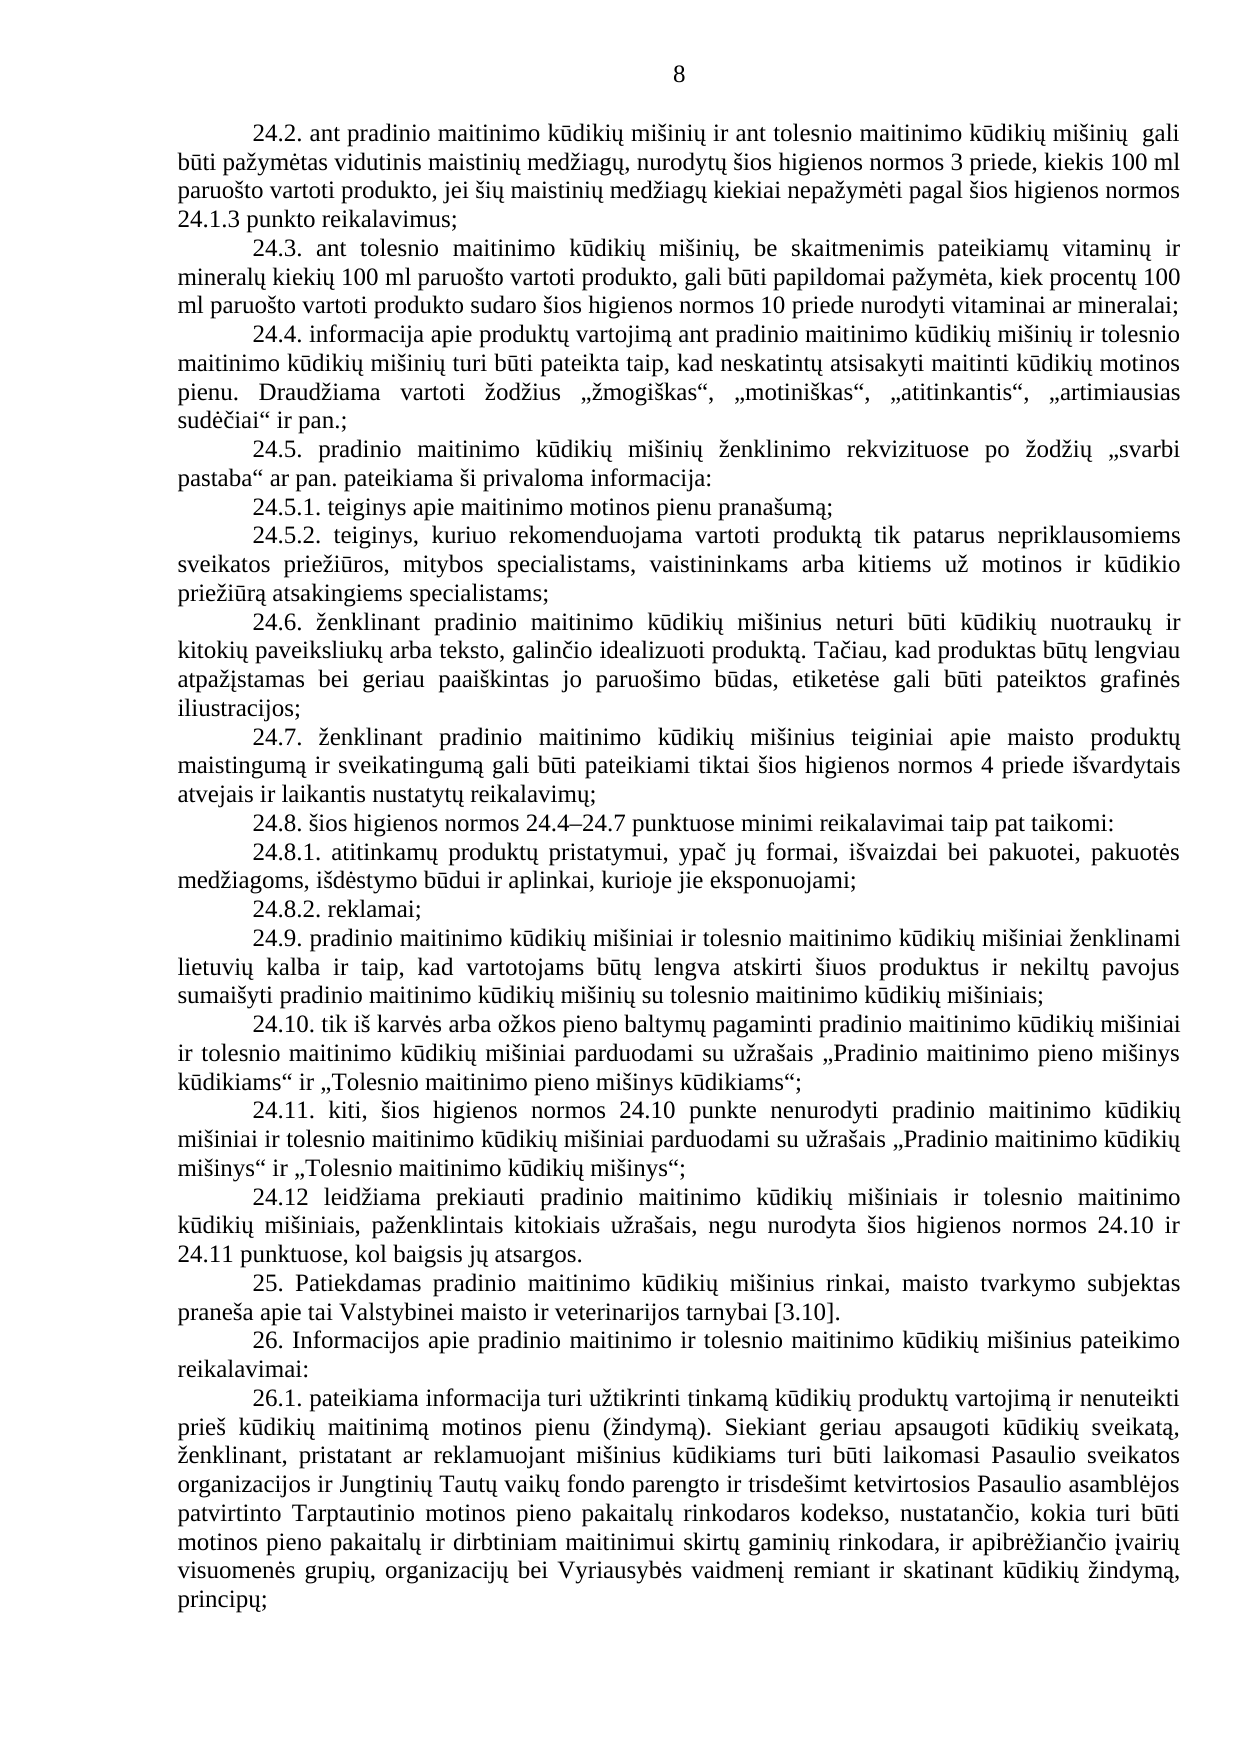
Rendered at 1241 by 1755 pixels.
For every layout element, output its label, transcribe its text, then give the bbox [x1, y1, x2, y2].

text 24.5. pradinio maitinimo kūdikių mišinių ženklinimo rekvizituose po žodžių „svarbi pastaba“ ar pan. pateikiama ši privaloma informacija: [177, 434, 1181, 492]
text 25. Patiekdamas pradinio maitinimo kūdikių mišinius rinkai, maisto tvarkymo subjektas praneša apie tai Valstybinei maisto ir veterinarijos tarnybai [3.10]. [177, 1268, 1181, 1326]
text 24.4. informacija apie produktų vartojimą ant pradinio maitinimo kūdikių mišinių ir tolesnio maitinimo kūdikių mišinių turi būti pateikta taip, kad neskatintų atsisakyti maitinti kūdikių motinos pienu. Draudžiama vartoti žodžius „žmogiškas“, „motiniškas“, „atitinkantis“, „artimiausias sudėčiai“ ir pan.; [177, 319, 1181, 434]
text 24.2. ant pradinio maitinimo kūdikių mišinių ir ant tolesnio maitinimo kūdikių mišinių gali būti pažymėtas vidutinis maistinių medžiagų, nurodytų šios higienos normos 3 priede, kiekis 100 ml paruošto vartoti produkto, jei šių maistinių medžiagų kiekiai nepažymėti pagal šios higienos normos 24.1.3 punkto reikalavimus; [177, 118, 1181, 233]
text 24.6. ženklinant pradinio maitinimo kūdikių mišinius neturi būti kūdikių nuotraukų ir kitokių paveiksliukų arba teksto, galinčio idealizuoti produktą. Tačiau, kad produktas būtų lengviau atpažįstamas bei geriau paaiškintas jo paruošimo būdas, etiketėse gali būti pateiktos grafinės iliustracijos; [177, 607, 1181, 722]
text 24.12 leidžiama prekiauti pradinio maitinimo kūdikių mišiniais ir tolesnio maitinimo kūdikių mišiniais, paženklintais kitokiais užrašais, negu nurodyta šios higienos normos 24.10 ir 24.11 punktuose, kol baigsis jų atsargos. [177, 1182, 1181, 1268]
text 24.8.2. reklamai; [177, 894, 1181, 923]
text 26. Informacijos apie pradinio maitinimo ir tolesnio maitinimo kūdikių mišinius pateikimo reikalavimai: [177, 1326, 1181, 1383]
text 24.9. pradinio maitinimo kūdikių mišiniai ir tolesnio maitinimo kūdikių mišiniai ženklinami lietuvių kalba ir taip, kad vartotojams būtų lengva atskirti šiuos produktus ir nekiltų pavojus sumaišyti pradinio maitinimo kūdikių mišinių su tolesnio maitinimo kūdikių mišiniais; [177, 923, 1181, 1009]
text 24.8. šios higienos normos 24.4–24.7 punktuose minimi reikalavimai taip pat taikomi: [177, 808, 1181, 837]
text 26.1. pateikiama informacija turi užtikrinti tinkamą kūdikių produktų vartojimą ir nenuteikti prieš kūdikių maitinimą motinos pienu (žindymą). Siekiant geriau apsaugoti kūdikių sveikatą, ženklinant, pristatant ar reklamuojant mišinius kūdikiams turi būti laikomasi Pasaulio sveikatos organizacijos ir Jungtinių Tautų vaikų fondo parengto ir trisdešimt ketvirtosios Pasaulio asamblėjos patvirtinto Tarptautinio motinos pieno pakaitalų rinkodaros kodekso, nustatančio, kokia turi būti motinos pieno pakaitalų ir dirbtiniam maitinimui skirtų gaminių rinkodara, ir apibrėžiančio įvairių visuomenės grupių, organizacijų bei Vyriausybės vaidmenį remiant ir skatinant kūdikių žindymą, principų; [177, 1383, 1181, 1613]
text 24.8.1. atitinkamų produktų pristatymui, ypač jų formai, išvaizdai bei pakuotei, pakuotės medžiagoms, išdėstymo būdui ir aplinkai, kurioje jie eksponuojami; [177, 837, 1181, 894]
text 24.3. ant tolesnio maitinimo kūdikių mišinių, be skaitmenimis pateikiamų vitaminų ir mineralų kiekių 100 ml paruošto vartoti produkto, gali būti papildomai pažymėta, kiek procentų 100 ml paruošto vartoti produkto sudaro šios higienos normos 10 priede nurodyti vitaminai ar mineralai; [177, 233, 1181, 319]
text 24.10. tik iš karvės arba ožkos pieno baltymų pagaminti pradinio maitinimo kūdikių mišiniai ir tolesnio maitinimo kūdikių mišiniai parduodami su užrašais „Pradinio maitinimo pieno mišinys kūdikiams“ ir „Tolesnio maitinimo pieno mišinys kūdikiams“; [177, 1009, 1181, 1096]
text 24.5.1. teiginys apie maitinimo motinos pienu pranašumą; [177, 492, 1181, 521]
text 24.7. ženklinant pradinio maitinimo kūdikių mišinius teiginiai apie maisto produktų maistingumą ir sveikatingumą gali būti pateikiami tiktai šios higienos normos 4 priede išvardytais atvejais ir laikantis nustatytų reikalavimų; [177, 722, 1181, 808]
text 24.5.2. teiginys, kuriuo rekomenduojama vartoti produktą tik patarus nepriklausomiems sveikatos priežiūros, mitybos specialistams, vaistininkams arba kitiems už motinos ir kūdikio priežiūrą atsakingiems specialistams; [177, 521, 1181, 607]
text 24.11. kiti, šios higienos normos 24.10 punkte nenurodyti pradinio maitinimo kūdikių mišiniai ir tolesnio maitinimo kūdikių mišiniai parduodami su užrašais „Pradinio maitinimo kūdikių mišinys“ ir „Tolesnio maitinimo kūdikių mišinys“; [177, 1096, 1181, 1182]
